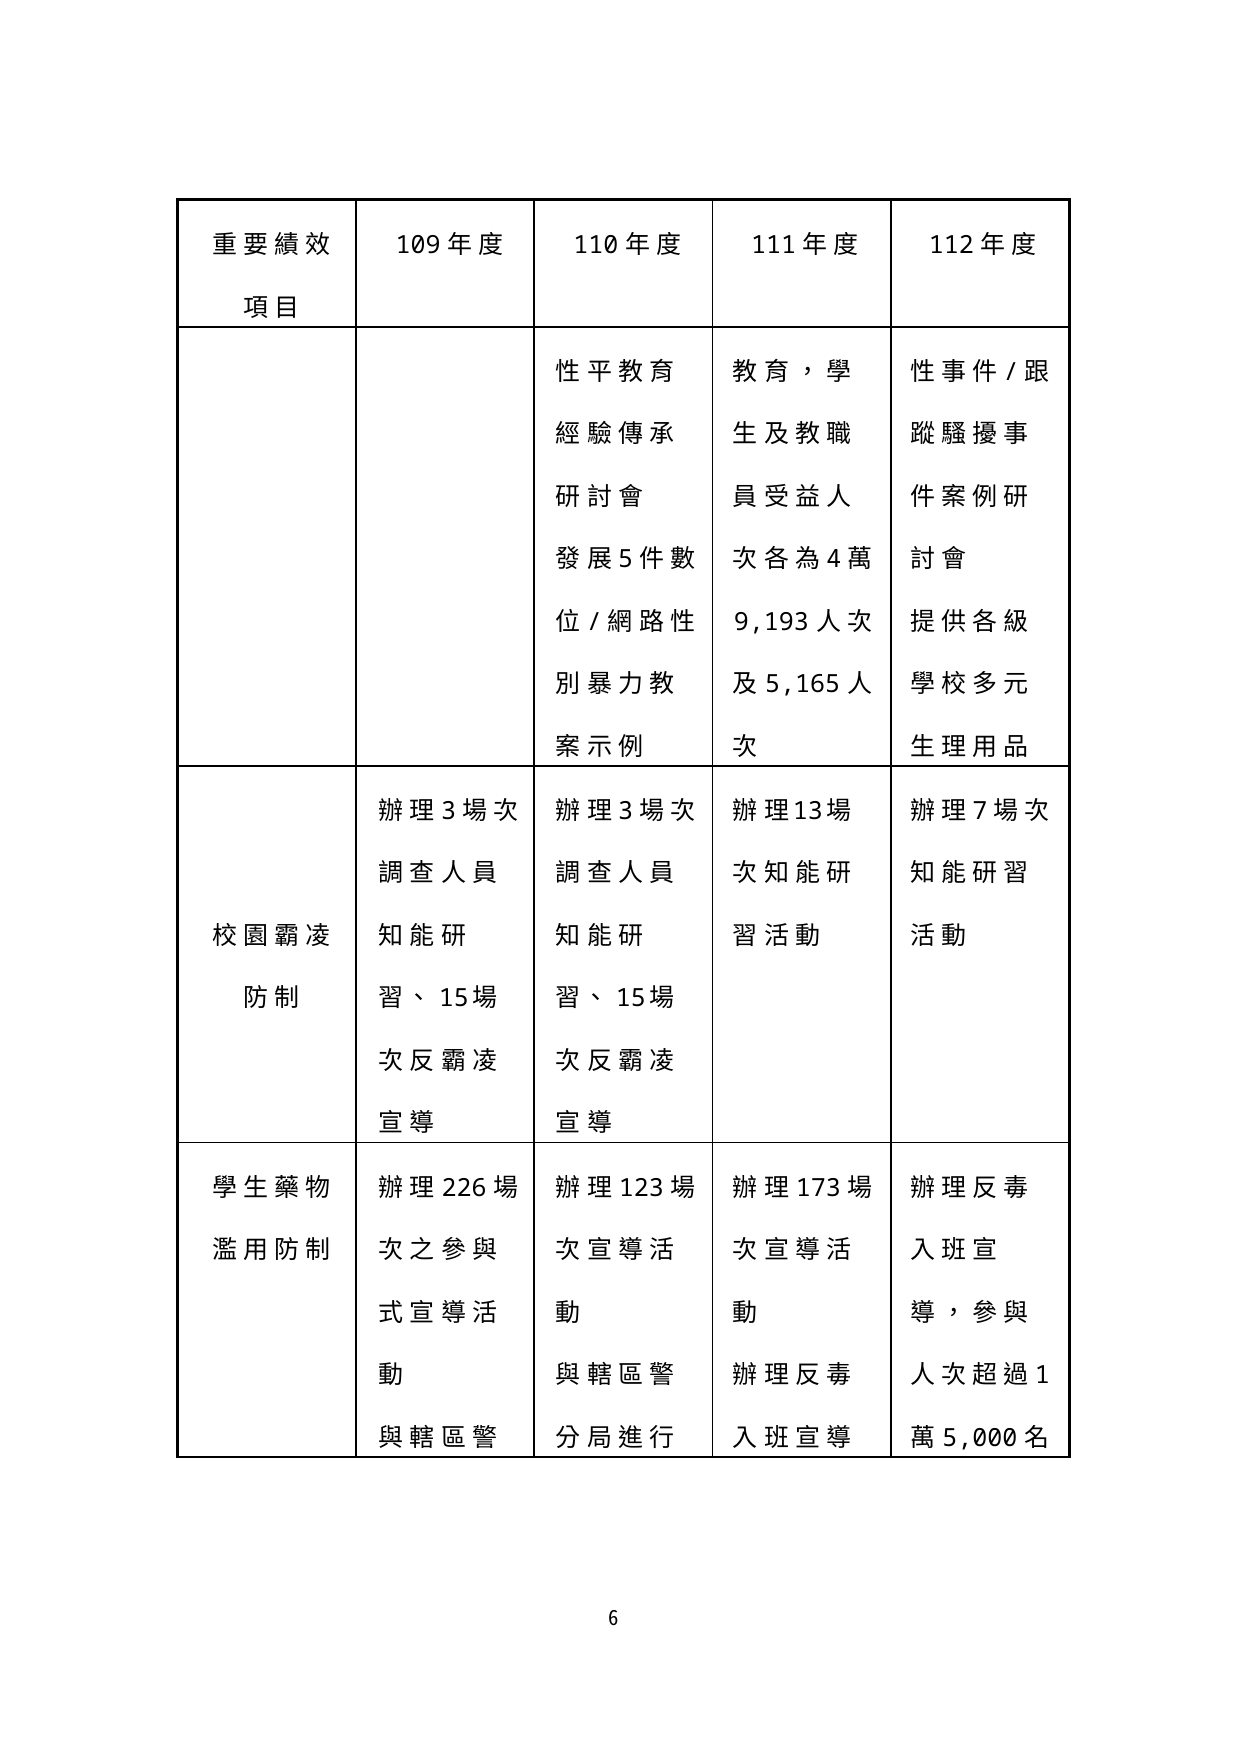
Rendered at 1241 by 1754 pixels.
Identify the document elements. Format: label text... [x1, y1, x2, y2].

table_cell 辦理173場次宣導活動 辦理反毒入班宣導 [713, 1143, 890, 1456]
table_cell 學生藥物濫用防制 [179, 1143, 355, 1456]
table_header 109年度 [357, 201, 533, 326]
table_cell 教育，學生及教職員受益人次各為4萬9,193人次及5,165人次 [713, 328, 890, 765]
table_cell 性事件/跟蹤騷擾事件案例研討會 提供各級學校多元生理用品 [892, 328, 1068, 765]
table_cell 辦理3場次調查人員知能研習、15場次反霸凌宣導 [535, 767, 712, 1142]
table_cell [179, 328, 355, 765]
table_cell 辦理226場次之參與式宣導活動 與轄區警 [357, 1143, 533, 1456]
table_cell 辦理3場次調查人員知能研習、15場次反霸凌宣導 [357, 767, 533, 1142]
table_header 111年度 [713, 201, 890, 326]
table_header 110年度 [535, 201, 712, 326]
table_cell 辦理7場次知能研習活動 [892, 767, 1068, 1142]
table_cell [357, 328, 533, 765]
table_cell 辦理反毒入班宣導，參與人次超過1萬5,000名 [892, 1143, 1068, 1456]
table_cell 辦理13場次知能研習活動 [713, 767, 890, 1142]
table_cell 辦理123場次宣導活動 與轄區警分局進行 [535, 1143, 712, 1456]
table_header 重要績效項目 [179, 201, 355, 326]
table_cell 校園霸凌防制 [179, 767, 355, 1142]
table_cell 性平教育經驗傳承研討會 發展5件數位/網路性別暴力教案示例 [535, 328, 712, 765]
table_header 112年度 [892, 201, 1068, 326]
